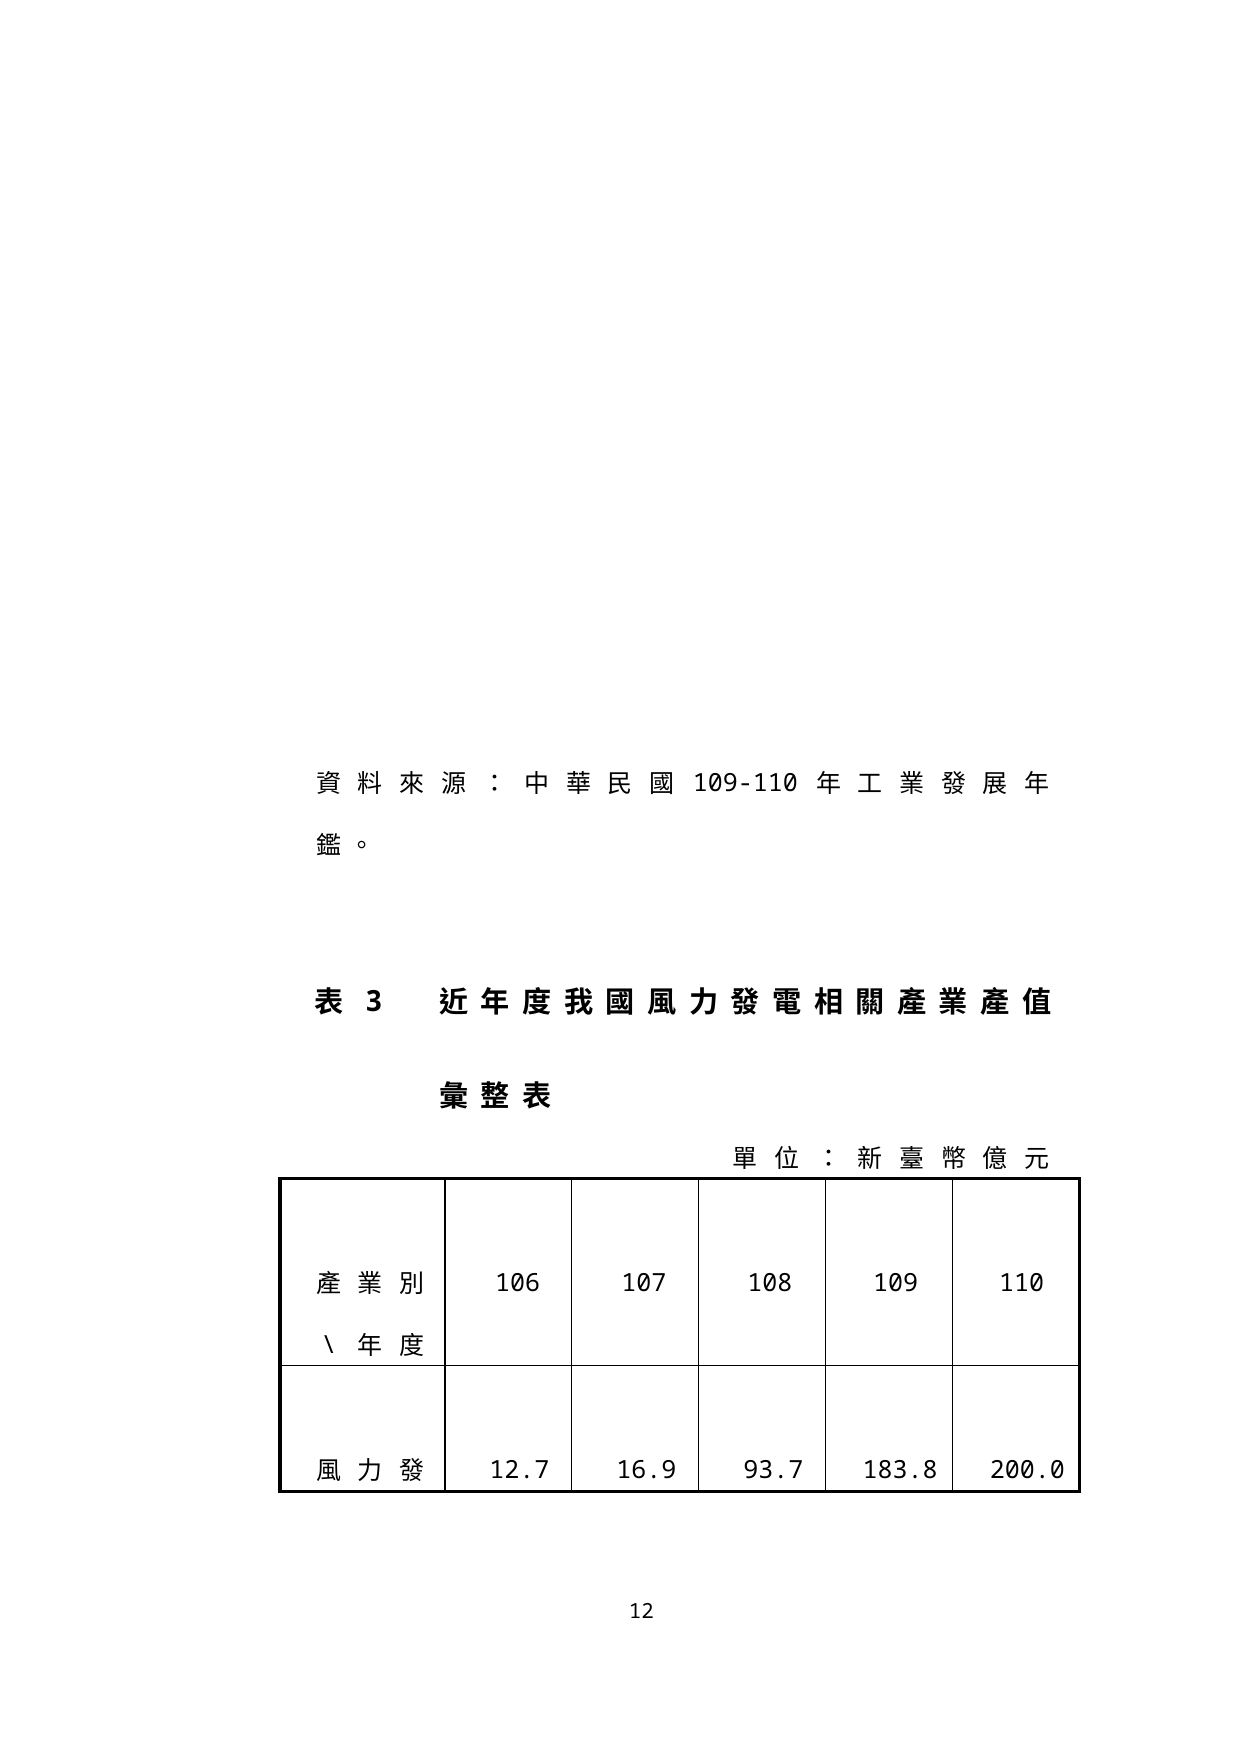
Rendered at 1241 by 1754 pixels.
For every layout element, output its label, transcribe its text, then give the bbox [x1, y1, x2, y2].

table_cell 200.0 [953, 1366, 1078, 1490]
text 表3 近年度我國風力發電相關產業產值彙整表 [268, 927, 1058, 1115]
table_cell 183.8 [826, 1366, 952, 1490]
table_header 產業別\年度 [282, 1180, 444, 1365]
table_header 107 [572, 1180, 698, 1365]
text 資料來源：中華民國109-110年工業發展年鑑。 [267, 740, 1058, 865]
table_cell 風力發 [282, 1366, 444, 1490]
table_cell 12.7 [446, 1366, 571, 1490]
table_cell 16.9 [572, 1366, 698, 1490]
table_cell 93.7 [699, 1366, 825, 1490]
table_header 110 [953, 1180, 1078, 1365]
table_header 106 [446, 1180, 571, 1365]
text 單位：新臺幣億元 [183, 1115, 1058, 1177]
table_header 109 [826, 1180, 952, 1365]
table_header 108 [699, 1180, 825, 1365]
